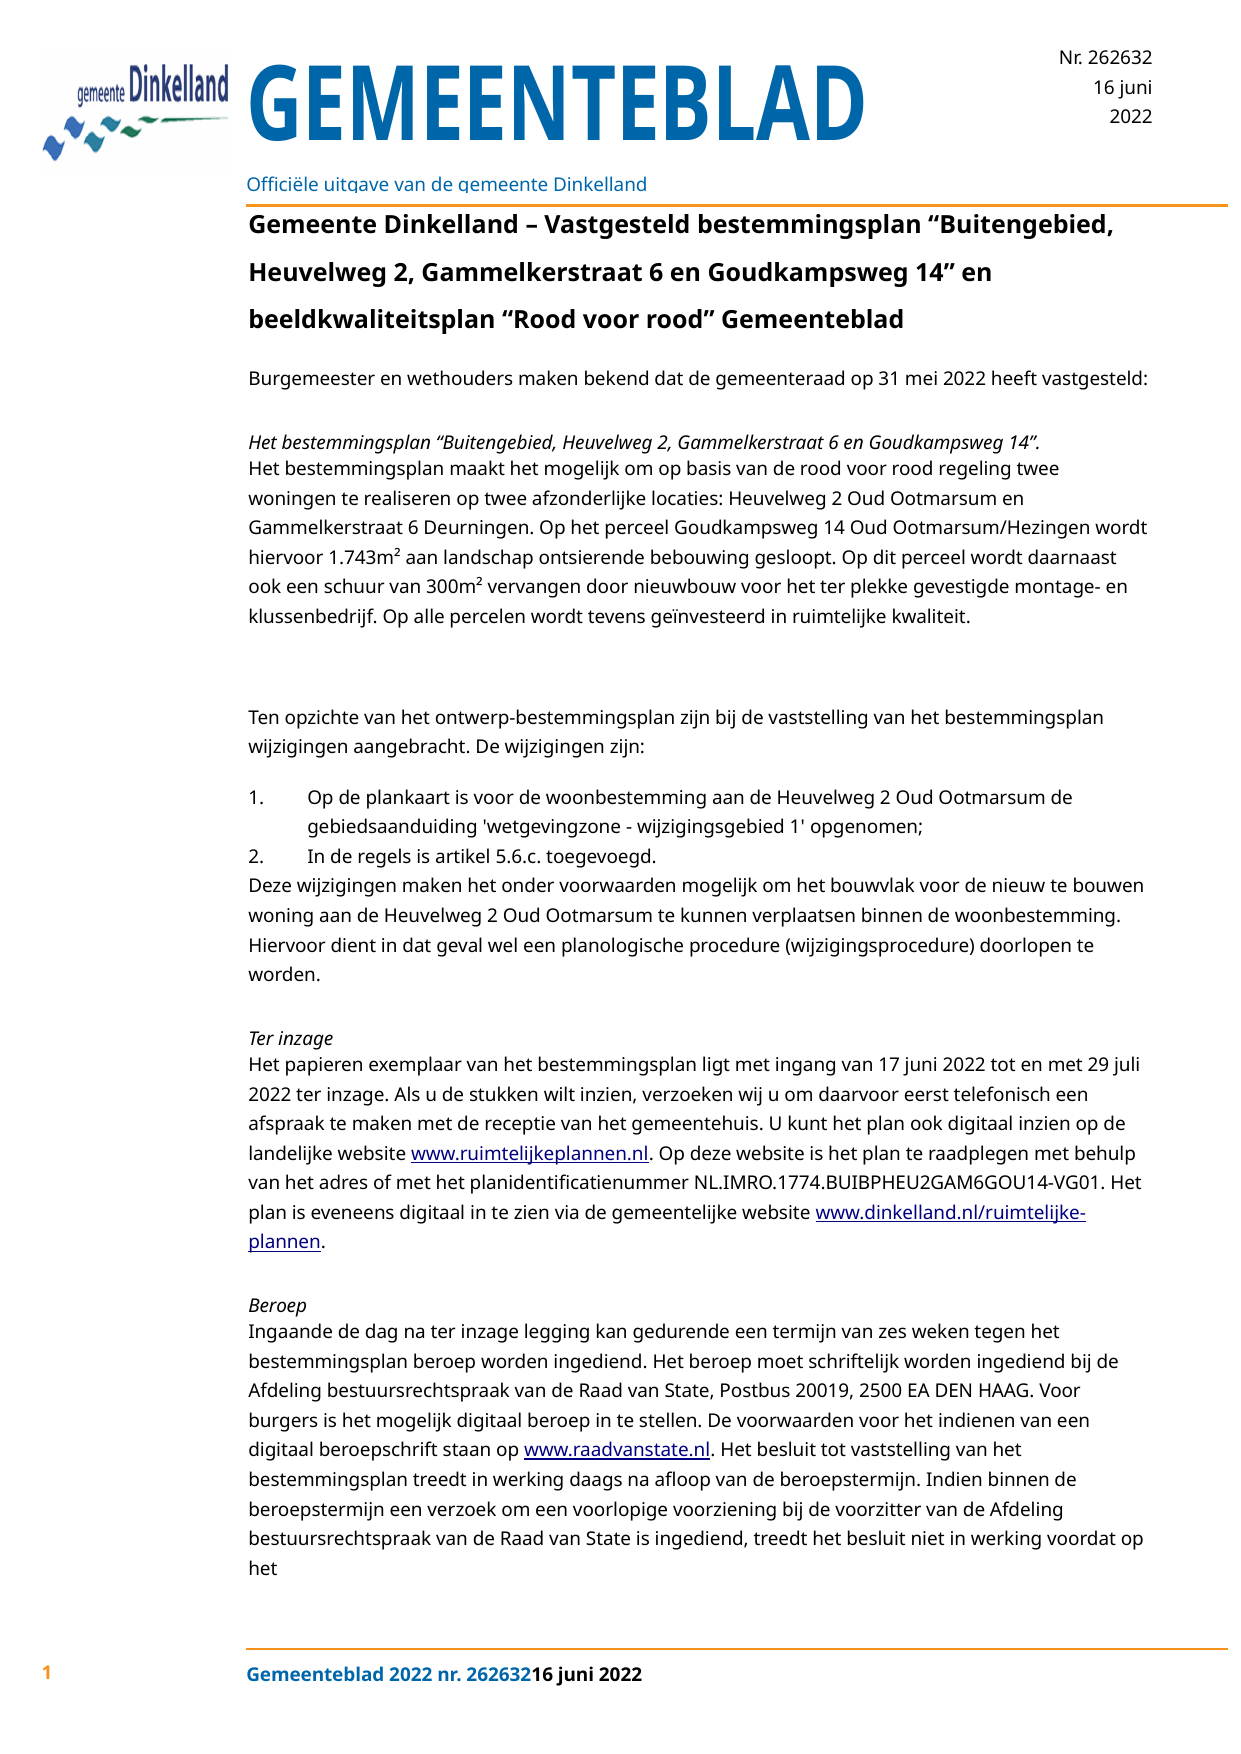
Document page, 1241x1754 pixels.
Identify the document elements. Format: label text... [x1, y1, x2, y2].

list In de regels is artikel 5.6.c. toegevoegd. [248, 843, 1152, 869]
text Het bestemmingsplan “Buitengebied, Heuvelweg 2, Gammelkerstraat 6 en Goudkampsweg 14”. [248, 429, 1152, 455]
text Gemeente Dinkelland – Vastgesteld bestemmingsplan “Buitengebied, Heuvelweg 2, Gammelkerstraat 6 en Goudkampsweg 14” en beeldkwaliteitsplan “Rood voor rood” Gemeenteblad [248, 207, 1152, 336]
picture [41, 47, 231, 172]
text Beroep [248, 1293, 1152, 1318]
text Het bestemmingsplan maakt het mogelijk om op basis van de rood voor rood regeling twee woningen te realiseren op twee afzonderlijke locaties: Heuvelweg 2 Oud Ootmarsum en Gammelkerstraat 6 Deurningen. Op het perceel Goudkampsweg 14 Oud Ootmarsum/Hezingen wordt hiervoor 1.743m² aan landschap ontsierende bebouwing gesloopt. Op dit perceel wordt daarnaast ook een schuur van 300m² vervangen door nieuwbouw voor het ter plekke gevestigde montage- en klussenbedrijf. Op alle percelen wordt tevens geïnvesteerd in ruimtelijke kwaliteit. [248, 455, 1152, 629]
text Ingaande de dag na ter inzage legging kan gedurende een termijn van zes weken tegen het bestemmingsplan beroep worden ingediend. Het beroep moet schriftelijk worden ingediend bij de Afdeling bestuursrechtspraak van de Raad van State, Postbus 20019, 2500 EA DEN HAAG. Voor burgers is het mogelijk digitaal beroep in te stellen. De voorwaarden voor het indienen van een digitaal beroepschrift staan op www.raadvanstate.nl. Het besluit tot vaststelling van het bestemmingsplan treedt in werking daags na afloop van de beroepstermijn. Indien binnen de beroepstermijn een verzoek om een voorlopige voorziening bij de voorzitter van de Afdeling bestuursrechtspraak van de Raad van State is ingediend, treedt het besluit niet in werking voordat op het [248, 1318, 1152, 1581]
text Burgemeester en wethouders maken bekend dat de gemeenteraad op 31 mei 2022 heeft vastgesteld: [248, 366, 1152, 391]
text Het papieren exemplaar van het bestemmingsplan ligt met ingang van 17 juni 2022 tot en met 29 juli 2022 ter inzage. Als u de stukken wilt inzien, verzoeken wij u om daarvoor eerst telefonisch een afspraak te maken met de receptie van het gemeentehuis. U kunt het plan ook digitaal inzien op de landelijke website www.ruimtelijkeplannen.nl. Op deze website is het plan te raadplegen met behulp van het adres of met het planidentificatienummer NL.IMRO.1774.BUIBPHEU2GAM6GOU14-VG01. Het plan is eveneens digitaal in te zien via de gemeentelijke website www.dinkelland.nl/ruimtelijke-plannen. [248, 1051, 1152, 1254]
text Ter inzage [248, 1025, 1152, 1051]
list Op de plankaart is voor de woonbestemming aan de Heuvelweg 2 Oud Ootmarsum de gebiedsaanduiding 'wetgevingzone - wijzigingsgebied 1' opgenomen; [248, 784, 1152, 839]
text Ten opzichte van het ontwerp-bestemmingsplan zijn bij de vaststelling van het bestemmingsplan wijzigingen aangebracht. De wijzigingen zijn: [248, 704, 1152, 759]
text Deze wijzigingen maken het onder voorwaarden mogelijk om het bouwvlak voor de nieuw te bouwen woning aan de Heuvelweg 2 Oud Ootmarsum te kunnen verplaatsen binnen de woonbestemming. Hiervoor dient in dat geval wel een planologische procedure (wijzigingsprocedure) doorlopen te worden. [248, 873, 1152, 987]
